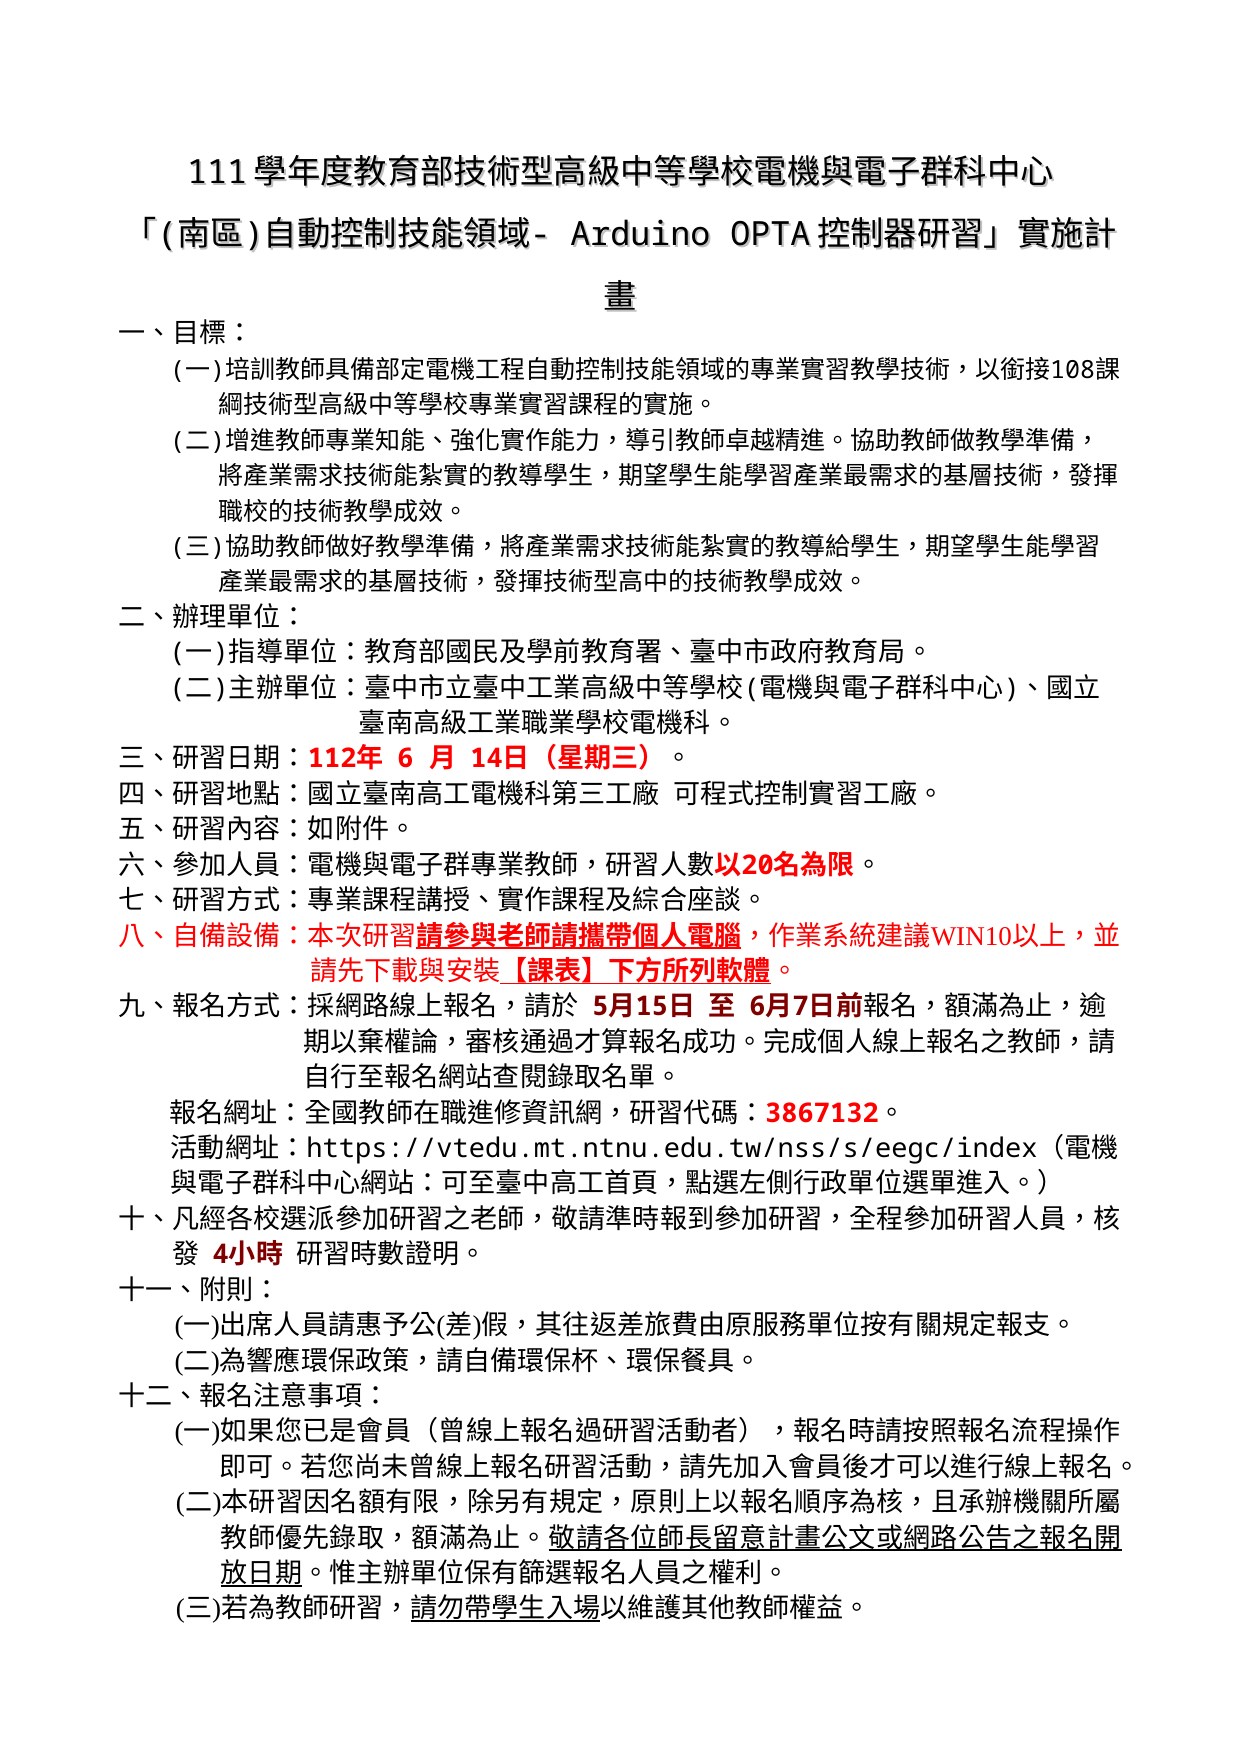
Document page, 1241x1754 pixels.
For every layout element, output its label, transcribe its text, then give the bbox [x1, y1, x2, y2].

text 二、辦理單位： [118, 598, 1122, 633]
text 十一、附則： [118, 1271, 1122, 1306]
text 「(南區)自動控制技能領域- Arduino OPTA控制器研習」實施計畫 [118, 189, 1122, 314]
text (一)培訓教師具備部定電機工程自動控制技能領域的專業實習教學技術，以銜接108課綱技術型高級中等學校專業實習課程的實施。 [170, 350, 1122, 421]
text 三、研習日期：112年 6 月 14日（星期三）。 [118, 739, 1122, 775]
text 十、凡經各校選派參加研習之老師，敬請準時報到參加研習，全程參加研習人員，核發 4小時 研習時數證明。 [118, 1200, 1122, 1271]
text 九、報名方式：採網路線上報名，請於 5月15日 至 6月7日前報名，額滿為止，逾期以棄權論，審核通過才算報名成功。完成個人線上報名之教師，請自行至報名網站查閱錄取名單。 [118, 987, 1122, 1094]
text 111學年度教育部技術型高級中等學校電機與電子群科中心 [118, 127, 1122, 189]
text (一)指導單位：教育部國民及學前教育署、臺中市政府教育局。 [169, 633, 1122, 669]
text (一)出席人員請惠予公(差)假，其往返差旅費由原服務單位按有關規定報支。 [174, 1306, 1122, 1342]
text 七、研習方式：專業課程講授、實作課程及綜合座談。 [118, 881, 1122, 917]
text 五、研習內容：如附件。 [118, 810, 1122, 846]
text (二)為響應環保政策，請自備環保杯、環保餐具。 [174, 1342, 1122, 1377]
text 四、研習地點：國立臺南高工電機科第三工廠 可程式控制實習工廠。 [118, 775, 1122, 810]
text (二)增進教師專業知能、強化實作能力，導引教師卓越精進。協助教師做教學準備，將產業需求技術能紮實的教導學生，期望學生能學習產業最需求的基層技術，發揮職校的技術教學成效。 [170, 421, 1122, 527]
text 一、目標： [118, 314, 1122, 350]
text 十二、報名注意事項： [118, 1377, 1122, 1412]
text (二)本研習因名額有限，除另有規定，原則上以報名順序為核，且承辦機關所屬教師優先錄取，額滿為止。敬請各位師長留意計畫公文或網路公告之報名開放日期。惟主辦單位保有篩選報名人員之權利。 [176, 1483, 1122, 1589]
text 六、參加人員：電機與電子群專業教師，研習人數以20名為限。 [118, 846, 1122, 881]
text (一)如果您已是會員（曾線上報名過研習活動者），報名時請按照報名流程操作即可。若您尚未曾線上報名研習活動，請先加入會員後才可以進行線上報名。 [174, 1412, 1122, 1483]
text (二)主辦單位：臺中市立臺中工業高級中等學校(電機與電子群科中心)、國立臺南高級工業職業學校電機科。 [169, 669, 1122, 739]
text (三)若為教師研習，請勿帶學生入場以維護其他教師權益。 [176, 1589, 1122, 1625]
text 八、自備設備：本次研習請參與老師請攜帶個人電腦，作業系統建議WIN10以上，並請先下載與安裝【課表】下方所列軟體。 [118, 917, 1122, 987]
text 報名網址：全國教師在職進修資訊網，研習代碼：3867132。 活動網址：https://vtedu.mt.ntnu.edu.tw/nss/s/eegc/index（電機與電子群科中心網站：可至臺中高工首頁，點選左側行政單位選單進入。） [169, 1094, 1122, 1200]
text (三)協助教師做好教學準備，將產業需求技術能紮實的教導給學生，期望學生能學習產業最需求的基層技術，發揮技術型高中的技術教學成效。 [170, 527, 1122, 598]
